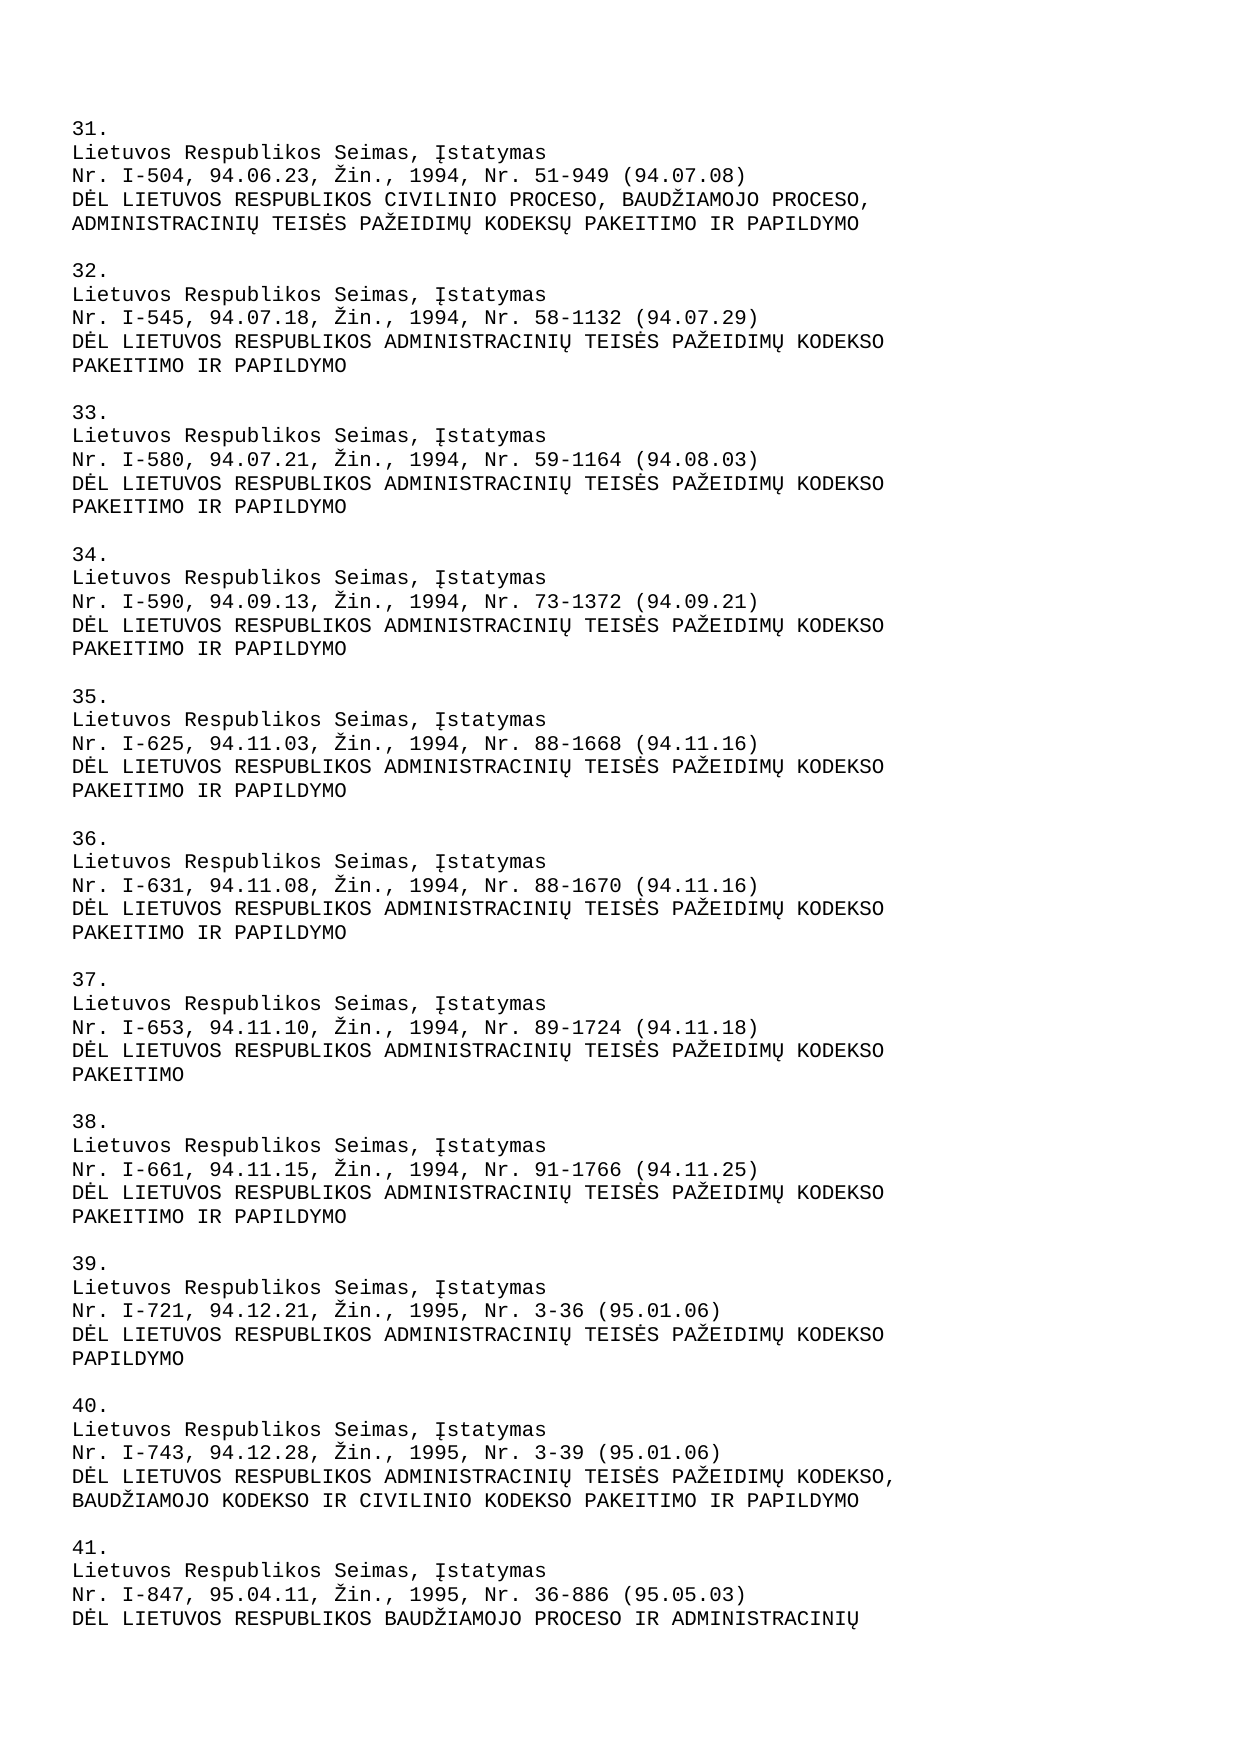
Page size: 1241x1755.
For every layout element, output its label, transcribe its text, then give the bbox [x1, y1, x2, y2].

text 31. [59, 118, 1122, 142]
text DĖL LIETUVOS RESPUBLIKOS ADMINISTRACINIŲ TEISĖS PAŽEIDIMŲ KODEKSO [59, 1040, 1122, 1064]
text PAKEITIMO IR PAPILDYMO [59, 354, 1122, 378]
text 33. [59, 402, 1122, 426]
text PAKEITIMO IR PAPILDYMO [59, 496, 1122, 520]
text Nr. I-545, 94.07.18, Žin., 1994, Nr. 58-1132 (94.07.29) [59, 307, 1122, 331]
text PAKEITIMO [59, 1064, 1122, 1088]
text ADMINISTRACINIŲ TEISĖS PAŽEIDIMŲ KODEKSŲ PAKEITIMO IR PAPILDYMO [59, 213, 1122, 236]
text 32. [59, 260, 1122, 284]
text Nr. I-721, 94.12.21, Žin., 1995, Nr. 3-36 (95.01.06) [59, 1300, 1122, 1324]
text 41. [59, 1537, 1122, 1561]
text Lietuvos Respublikos Seimas, Įstatymas [59, 1561, 1122, 1584]
text Lietuvos Respublikos Seimas, Įstatymas [59, 993, 1122, 1017]
text Nr. I-743, 94.12.28, Žin., 1995, Nr. 3-39 (95.01.06) [59, 1442, 1122, 1466]
text Lietuvos Respublikos Seimas, Įstatymas [59, 426, 1122, 449]
text 37. [59, 969, 1122, 993]
text Nr. I-661, 94.11.15, Žin., 1994, Nr. 91-1766 (94.11.25) [59, 1158, 1122, 1182]
text DĖL LIETUVOS RESPUBLIKOS ADMINISTRACINIŲ TEISĖS PAŽEIDIMŲ KODEKSO, [59, 1466, 1122, 1489]
text DĖL LIETUVOS RESPUBLIKOS ADMINISTRACINIŲ TEISĖS PAŽEIDIMŲ KODEKSO [59, 331, 1122, 354]
text Lietuvos Respublikos Seimas, Įstatymas [59, 851, 1122, 875]
text Nr. I-625, 94.11.03, Žin., 1994, Nr. 88-1668 (94.11.16) [59, 733, 1122, 757]
text PAKEITIMO IR PAPILDYMO [59, 1206, 1122, 1229]
text 40. [59, 1395, 1122, 1419]
text PAPILDYMO [59, 1348, 1122, 1371]
text Lietuvos Respublikos Seimas, Įstatymas [59, 284, 1122, 307]
text DĖL LIETUVOS RESPUBLIKOS ADMINISTRACINIŲ TEISĖS PAŽEIDIMŲ KODEKSO [59, 1324, 1122, 1348]
text Lietuvos Respublikos Seimas, Įstatymas [59, 1419, 1122, 1442]
text DĖL LIETUVOS RESPUBLIKOS ADMINISTRACINIŲ TEISĖS PAŽEIDIMŲ KODEKSO [59, 898, 1122, 922]
text Nr. I-580, 94.07.21, Žin., 1994, Nr. 59-1164 (94.08.03) [59, 449, 1122, 473]
text DĖL LIETUVOS RESPUBLIKOS ADMINISTRACINIŲ TEISĖS PAŽEIDIMŲ KODEKSO [59, 473, 1122, 496]
text Nr. I-590, 94.09.13, Žin., 1994, Nr. 73-1372 (94.09.21) [59, 591, 1122, 615]
text Lietuvos Respublikos Seimas, Įstatymas [59, 1135, 1122, 1158]
text PAKEITIMO IR PAPILDYMO [59, 922, 1122, 946]
text BAUDŽIAMOJO KODEKSO IR CIVILINIO KODEKSO PAKEITIMO IR PAPILDYMO [59, 1489, 1122, 1513]
text Nr. I-504, 94.06.23, Žin., 1994, Nr. 51-949 (94.07.08) [59, 165, 1122, 189]
text Lietuvos Respublikos Seimas, Įstatymas [59, 567, 1122, 591]
text 35. [59, 686, 1122, 709]
text Nr. I-631, 94.11.08, Žin., 1994, Nr. 88-1670 (94.11.16) [59, 875, 1122, 898]
text Nr. I-847, 95.04.11, Žin., 1995, Nr. 36-886 (95.05.03) [59, 1584, 1122, 1608]
text Lietuvos Respublikos Seimas, Įstatymas [59, 142, 1122, 165]
text 39. [59, 1253, 1122, 1277]
text 38. [59, 1111, 1122, 1135]
text DĖL LIETUVOS RESPUBLIKOS CIVILINIO PROCESO, BAUDŽIAMOJO PROCESO, [59, 189, 1122, 213]
text Lietuvos Respublikos Seimas, Įstatymas [59, 1277, 1122, 1300]
text Nr. I-653, 94.11.10, Žin., 1994, Nr. 89-1724 (94.11.18) [59, 1017, 1122, 1040]
text 34. [59, 544, 1122, 567]
text DĖL LIETUVOS RESPUBLIKOS BAUDŽIAMOJO PROCESO IR ADMINISTRACINIŲ [59, 1608, 1122, 1631]
text Lietuvos Respublikos Seimas, Įstatymas [59, 709, 1122, 733]
text PAKEITIMO IR PAPILDYMO [59, 780, 1122, 804]
text DĖL LIETUVOS RESPUBLIKOS ADMINISTRACINIŲ TEISĖS PAŽEIDIMŲ KODEKSO [59, 757, 1122, 780]
text DĖL LIETUVOS RESPUBLIKOS ADMINISTRACINIŲ TEISĖS PAŽEIDIMŲ KODEKSO [59, 615, 1122, 638]
text DĖL LIETUVOS RESPUBLIKOS ADMINISTRACINIŲ TEISĖS PAŽEIDIMŲ KODEKSO [59, 1182, 1122, 1206]
text 36. [59, 827, 1122, 851]
text PAKEITIMO IR PAPILDYMO [59, 638, 1122, 662]
